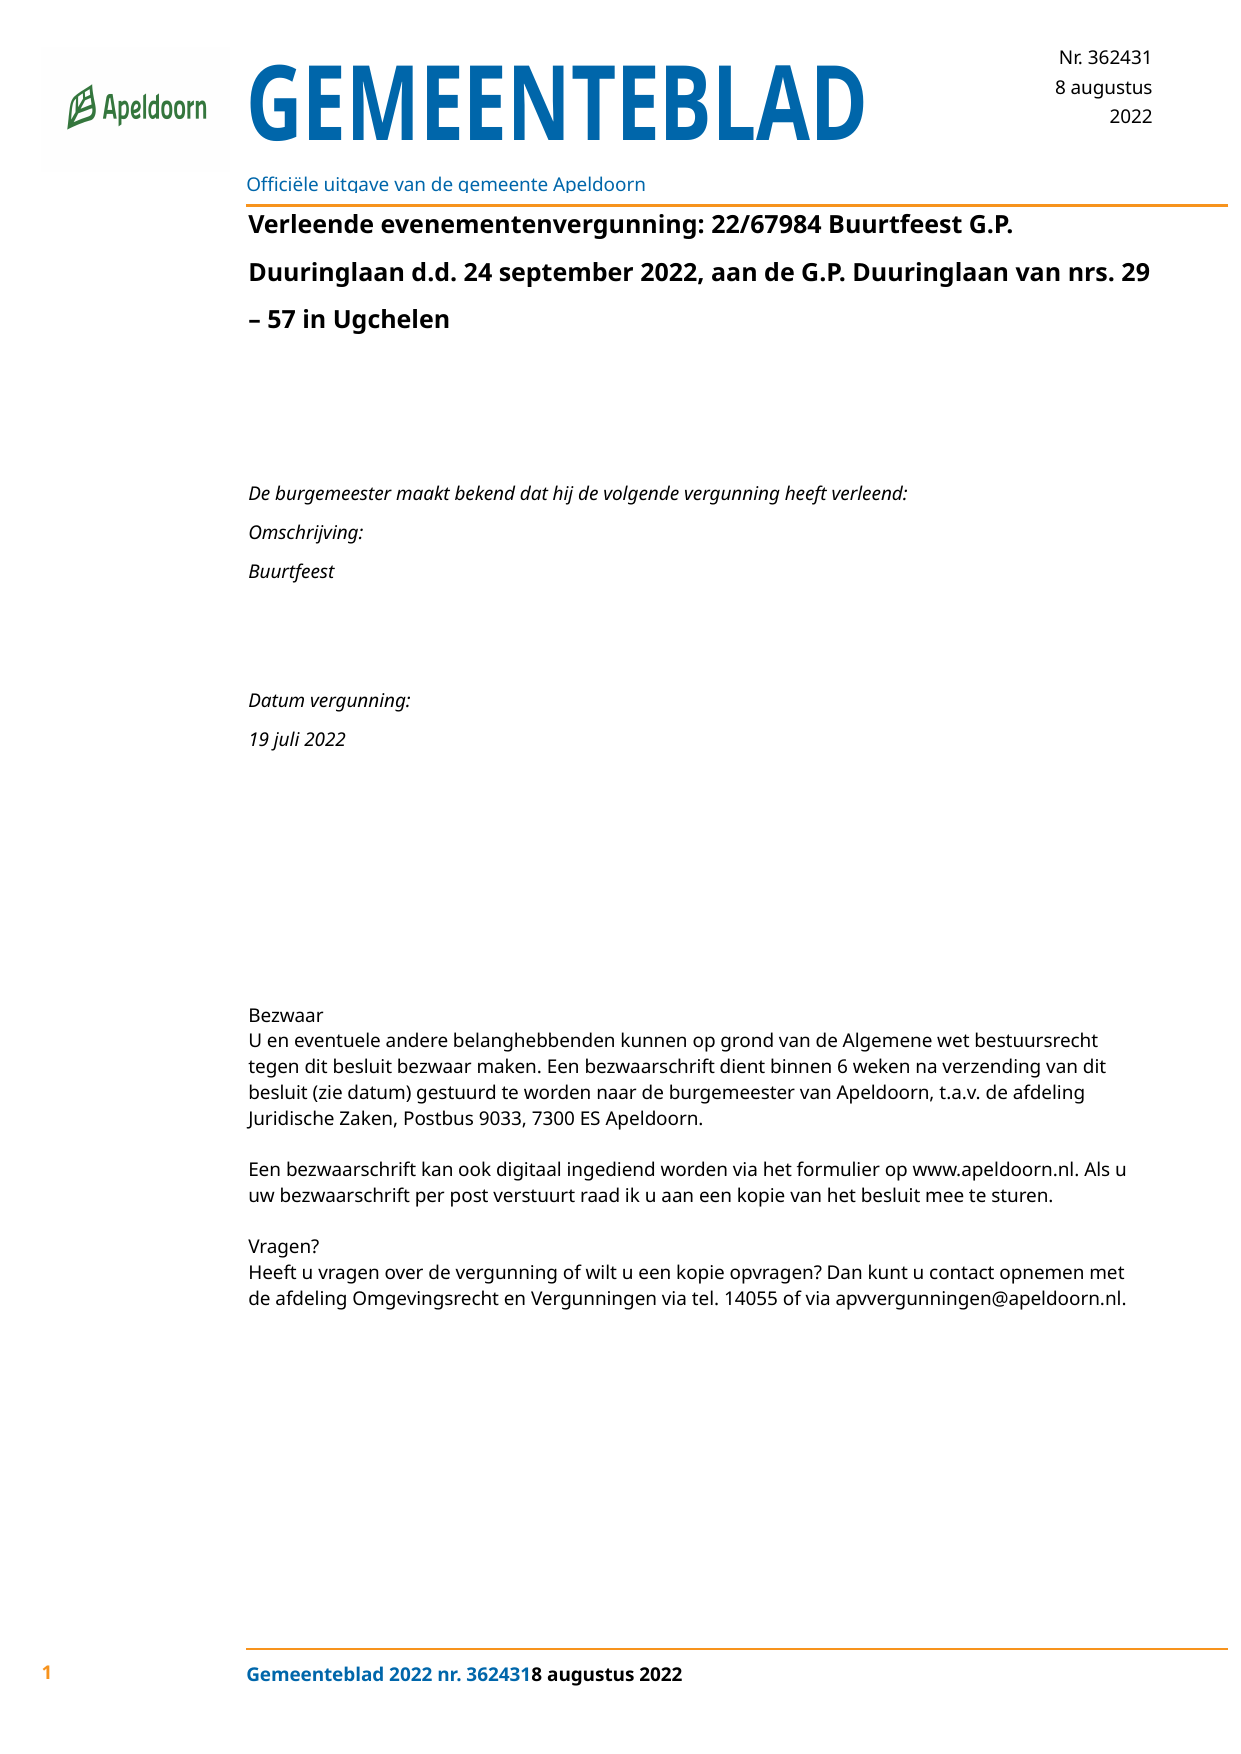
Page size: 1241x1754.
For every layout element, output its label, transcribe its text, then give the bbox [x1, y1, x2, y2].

text U en eventuele andere belanghebbenden kunnen op grond van de Algemene wet bestuursrecht tegen dit besluit bezwaar maken. Een bezwaarschrift dient binnen 6 weken na verzending van dit besluit (zie datum) gestuurd te worden naar de burgemeester van Apeldoorn, t.a.v. de afdeling Juridische Zaken, Postbus 9033, 7300 ES Apeldoorn. [248, 1028, 1152, 1131]
text Omschrijving: [248, 519, 1152, 545]
text 19 juli 2022 [248, 727, 1152, 752]
text Verleende evenementenvergunning: 22/67984 Buurtfeest G.P. Duuringlaan d.d. 24 september 2022, aan de G.P. Duuringlaan van nrs. 29 – 57 in Ugchelen [248, 207, 1152, 336]
text Vragen? [248, 1233, 1152, 1259]
text Heeft u vragen over de vergunning of wilt u een kopie opvragen? Dan kunt u contact opnemen met de afdeling Omgevingsrecht en Vergunningen via tel. 14055 of via apvvergunningen@apeldoorn.nl. [248, 1259, 1152, 1311]
text Datum vergunning: [248, 687, 1152, 713]
text Buurtfeest [248, 558, 1152, 584]
text De burgemeester maakt bekend dat hij de volgende vergunning heeft verleend: [248, 480, 1152, 506]
picture [41, 47, 231, 172]
text Bezwaar [248, 1002, 1152, 1028]
text Een bezwaarschrift kan ook digitaal ingediend worden via het formulier op www.apeldoorn.nl. Als u uw bezwaarschrift per post verstuurt raad ik u aan een kopie van het besluit mee te sturen. [248, 1156, 1152, 1208]
